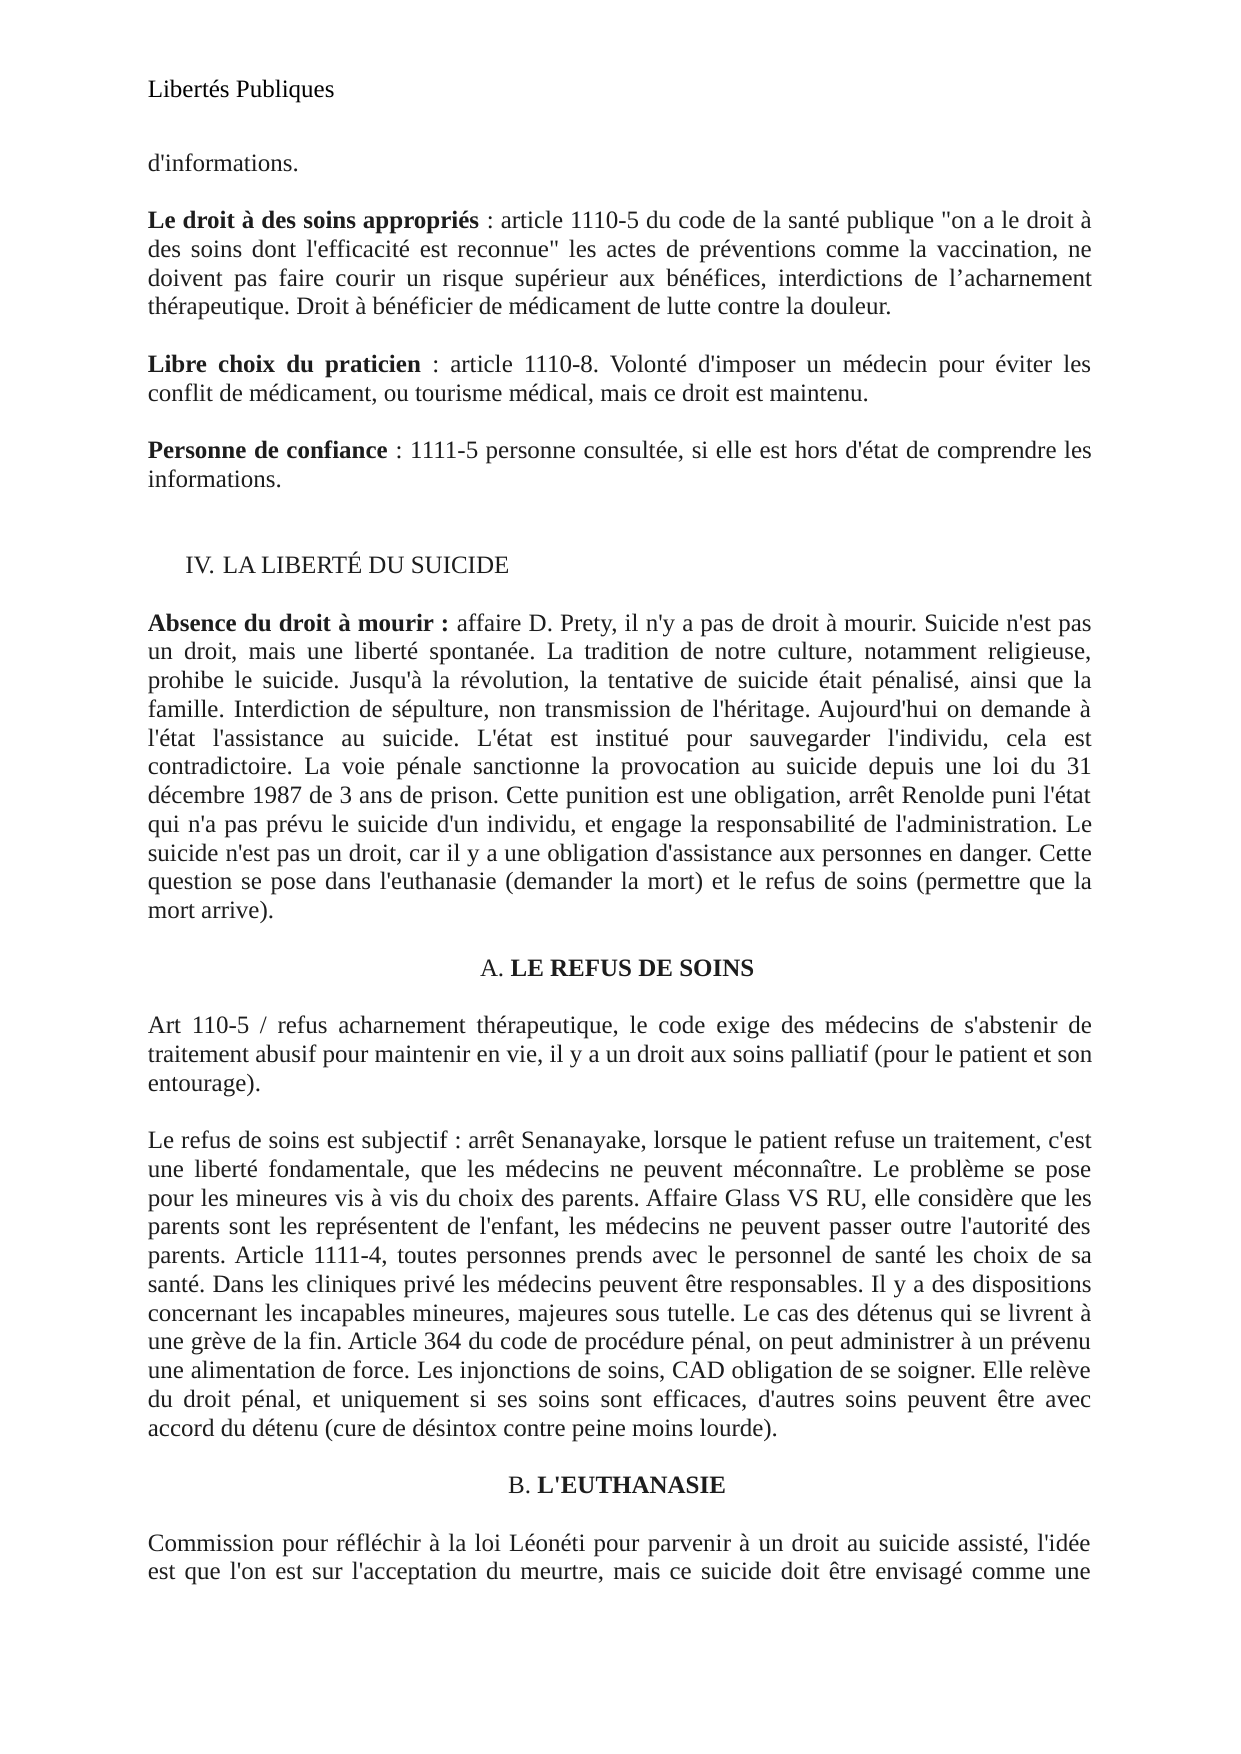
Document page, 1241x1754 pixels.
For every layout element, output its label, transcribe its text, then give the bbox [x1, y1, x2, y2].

text Le droit à des soins appropriés : article 1110-5 du code de la santé publique "on a le droit à des soins dont l'efficacité est reconnue" les actes de préventions comme la vaccination, ne doivent pas faire courir un risque supérieur aux bénéfices, interdictions de l’acharnement thérapeutique. Droit à bénéficier de médicament de lutte contre la douleur. [148, 205, 1093, 320]
text Art 110-5 / refus acharnement thérapeutique, le code exige des médecins de s'abstenir de traitement abusif pour maintenir en vie, il y a un droit aux soins palliatif (pour le patient et son entourage). [148, 1010, 1093, 1096]
text Le refus de soins est subjectif : arrêt Senanayake, lorsque le patient refuse un traitement, c'est une liberté fondamentale, que les médecins ne peuvent méconnaître. Le problème se pose pour les mineures vis à vis du choix des parents. Affaire Glass VS RU, elle considère que les parents sont les représentent de l'enfant, les médecins ne peuvent passer outre l'autorité des parents. Article 1111-4, toutes personnes prends avec le personnel de santé les choix de sa santé. Dans les cliniques privé les médecins peuvent être responsables. Il y a des dispositions concernant les incapables mineures, majeures sous tutelle. Le cas des détenus qui se livrent à une grève de la fin. Article 364 du code de procédure pénal, on peut administrer à un prévenu une alimentation de force. Les injonctions de soins, CAD obligation de se soigner. Elle relève du droit pénal, et uniquement si ses soins sont efficaces, d'autres soins peuvent être avec accord du détenu (cure de désintox contre peine moins lourde). [148, 1125, 1093, 1441]
text A. LE REFUS DE SOINS [148, 953, 1093, 981]
text Commission pour réfléchir à la loi Léonéti pour parvenir à un droit au suicide assisté, l'idée est que l'on est sur l'acceptation du meurtre, mais ce suicide doit être envisagé comme une [148, 1528, 1093, 1585]
text Libre choix du praticien : article 1110-8. Volonté d'imposer un médecin pour éviter les conflit de médicament, ou tourisme médical, mais ce droit est maintenu. [148, 349, 1093, 406]
text B. L'EUTHANASIE [148, 1470, 1093, 1499]
list LA LIBERTÉ DU SUICIDE [185, 550, 1093, 579]
text Personne de confiance : 1111-5 personne consultée, si elle est hors d'état de comprendre les informations. [148, 435, 1093, 493]
text Absence du droit à mourir : affaire D. Prety, il n'y a pas de droit à mourir. Suicide n'est pas un droit, mais une liberté spontanée. La tradition de notre culture, notamment religieuse, prohibe le suicide. Jusqu'à la révolution, la tentative de suicide était pénalisé, ainsi que la famille. Interdiction de sépulture, non transmission de l'héritage. Aujourd'hui on demande à l'état l'assistance au suicide. L'état est institué pour sauvegarder l'individu, cela est contradictoire. La voie pénale sanctionne la provocation au suicide depuis une loi du 31 décembre 1987 de 3 ans de prison. Cette punition est une obligation, arrêt Renolde puni l'état qui n'a pas prévu le suicide d'un individu, et engage la responsabilité de l'administration. Le suicide n'est pas un droit, car il y a une obligation d'assistance aux personnes en danger. Cette question se pose dans l'euthanasie (demander la mort) et le refus de soins (permettre que la mort arrive). [148, 608, 1093, 924]
text d'informations. [148, 148, 1093, 176]
